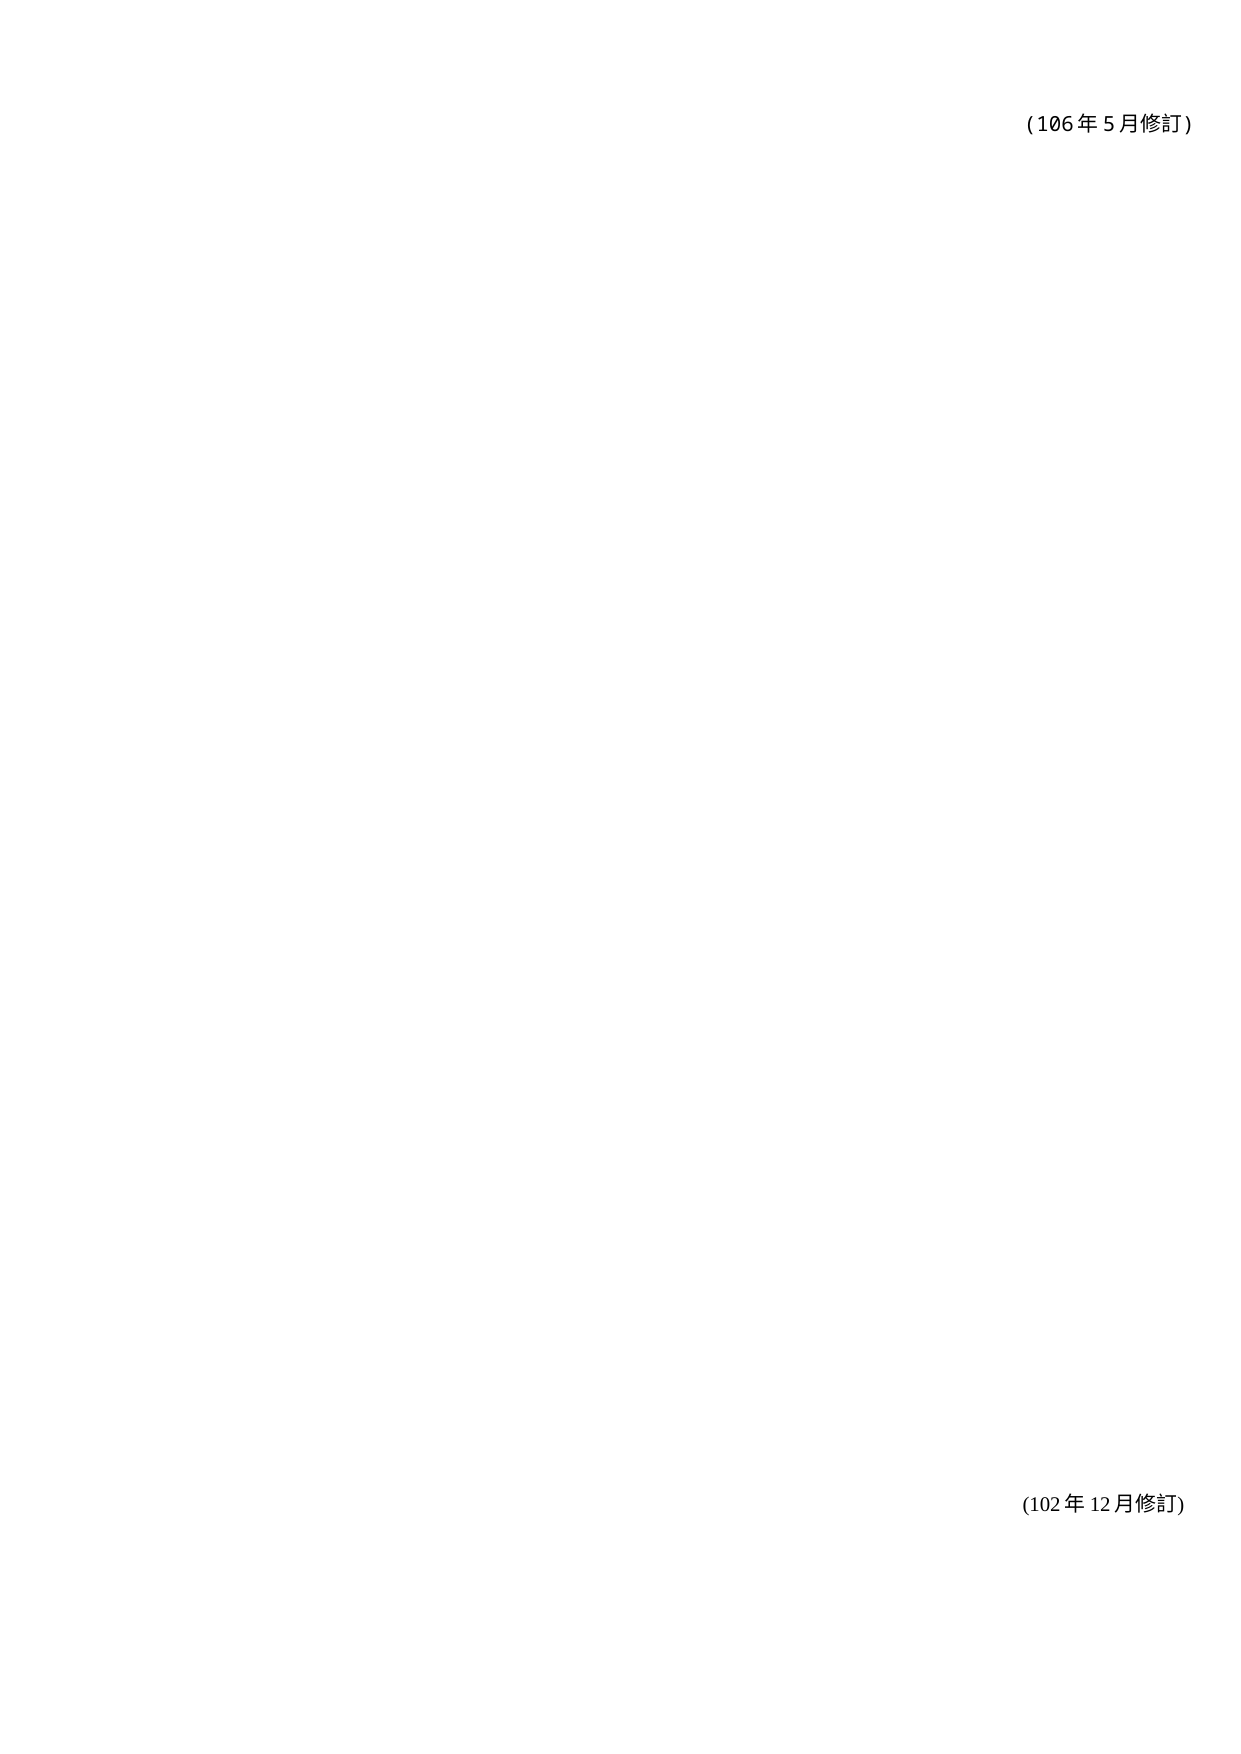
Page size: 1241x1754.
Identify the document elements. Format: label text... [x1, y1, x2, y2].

text (106年5月修訂) [1023, 99, 1212, 137]
text (102年12月修訂) [1022, 1480, 1198, 1518]
